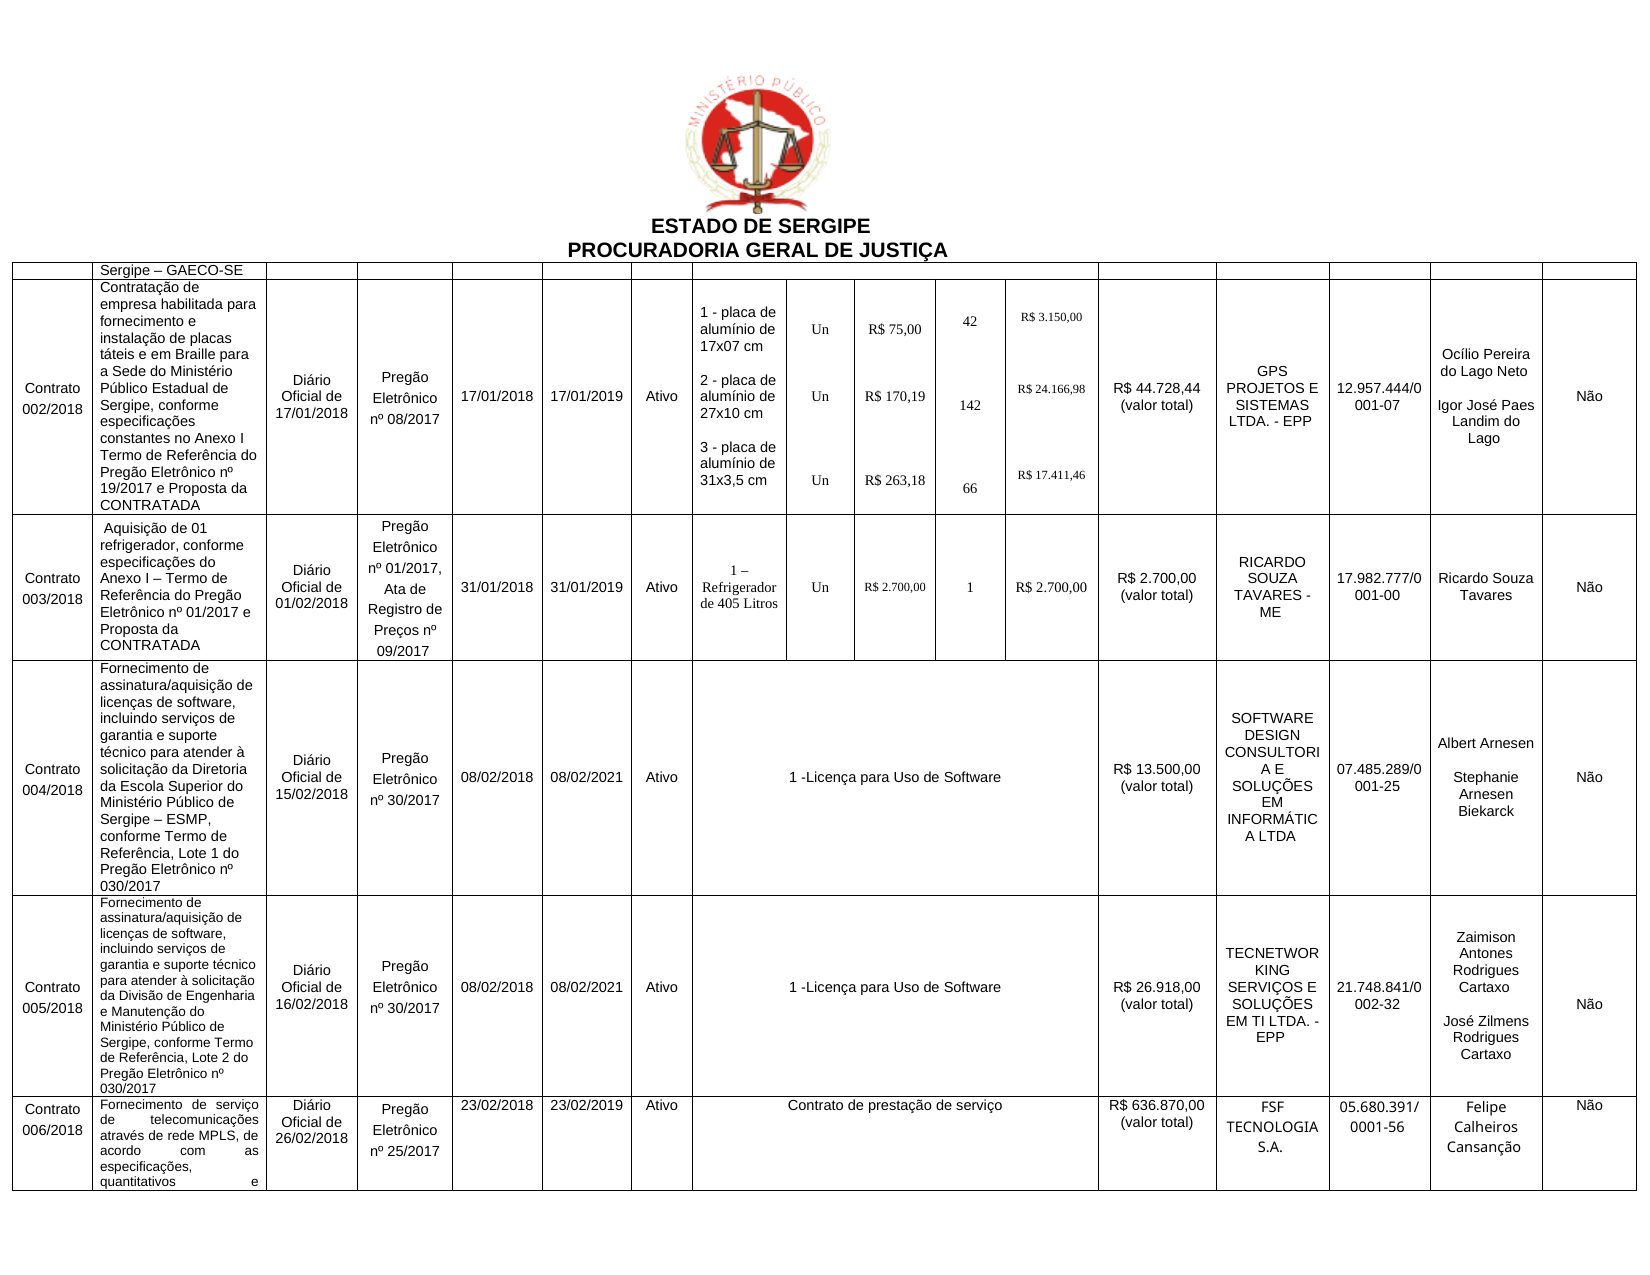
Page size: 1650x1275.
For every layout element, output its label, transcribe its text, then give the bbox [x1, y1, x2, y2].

table_cell Pregão Eletrônico nº 08/2017 [358, 280, 452, 514]
table_cell RICARDO SOUZA TAVARES - ME [1217, 515, 1329, 660]
table_cell Ativo [632, 1097, 692, 1190]
table_cell 08/02/2018 [453, 661, 542, 894]
table_cell 07.485.289/0001-25 [1330, 661, 1430, 894]
table_cell Diário Oficial de 15/02/2018 [267, 661, 357, 894]
table_cell Albert Arnesen Stephanie Arnesen Biekarck [1431, 661, 1542, 894]
table_cell 23/02/2018 [453, 1097, 542, 1190]
table_cell [1099, 263, 1216, 279]
table_cell 05.680.391/0001-56 [1330, 1097, 1430, 1190]
table_cell Ricardo Souza Tavares [1431, 515, 1542, 660]
table_cell FSF TECNOLOGIA S.A. [1217, 1097, 1329, 1190]
table_cell Felipe Calheiros Cansanção [1431, 1097, 1542, 1190]
table_cell [453, 263, 542, 279]
table_cell Pregão Eletrônico nº 01/2017, Ata de Registro de Preços nº 09/2017 [358, 515, 452, 660]
table_cell Contratação de empresa habilitada para fornecimento e instalação de placas táteis e em Braille para a Sede do Ministério Público Estadual de Sergipe, conforme especificações constantes no Anexo I Termo de Referência do Pregão Eletrônico nº 19/2017 e Proposta da CONTRATADA [93, 280, 266, 514]
table_cell 42 142 66 [936, 280, 1005, 514]
table_cell 21.748.841/0002-32 [1330, 896, 1430, 1096]
table_cell 1 - placa de alumínio de 17x07 cm 2 - placa de alumínio de 27x10 cm 3 - placa de alumínio de 31x3,5 cm [693, 280, 786, 514]
table_cell 1 [936, 515, 1005, 660]
table_cell Contrato 006/2018 [13, 1097, 92, 1190]
table_cell R$ 636.870,00 (valor total) [1099, 1097, 1216, 1190]
table_cell Ativo [632, 661, 692, 894]
table_cell 1 -Licença para Uso de Software [693, 896, 1098, 1096]
table_cell Diário Oficial de 01/02/2018 [267, 515, 357, 660]
table_cell [1543, 263, 1636, 279]
table_cell Sergipe – GAECO-SE [93, 263, 266, 279]
table_cell Ativo [632, 896, 692, 1096]
table_cell [13, 263, 92, 279]
table_cell R$ 2.700,00 (valor total) [1099, 515, 1216, 660]
table_cell Fornecimento de serviço de telecomunicações através de rede MPLS, de acordo com as especificações, quantitativos e [93, 1097, 266, 1190]
table_cell Contrato de prestação de serviço [693, 1097, 1098, 1190]
table_cell Ativo [632, 280, 692, 514]
table_cell 17/01/2018 [453, 280, 542, 514]
table_cell R$ 44.728,44 (valor total) [1099, 280, 1216, 514]
table_cell Fornecimento de assinatura/aquisição de licenças de software, incluindo serviços de garantia e suporte técnico para atender à solicitação da Diretoria da Escola Superior do Ministério Público de Sergipe – ESMP, conforme Termo de Referência, Lote 1 do Pregão Eletrônico nº 030/2017 [93, 661, 266, 894]
table_cell SOFTWARE DESIGN CONSULTORIA E SOLUÇÕES EM INFORMÁTICA LTDA [1217, 661, 1329, 894]
table_cell Aquisição de 01 refrigerador, conforme especificações do Anexo I – Termo de Referência do Pregão Eletrônico nº 01/2017 e Proposta da CONTRATADA [93, 515, 266, 660]
table_cell 31/01/2018 [453, 515, 542, 660]
table_cell Não [1543, 280, 1636, 514]
table_cell Ocílio Pereira do Lago Neto Igor José Paes Landim do Lago [1431, 280, 1542, 514]
table_cell Fornecimento de assinatura/aquisição de licenças de software, incluindo serviços de garantia e suporte técnico para atender à solicitação da Divisão de Engenharia e Manutenção do Ministério Público de Sergipe, conforme Termo de Referência, Lote 2 do Pregão Eletrônico nº 030/2017 [93, 896, 266, 1096]
table_cell Contrato 003/2018 [13, 515, 92, 660]
table_cell Diário Oficial de 26/02/2018 [267, 1097, 357, 1190]
table_cell 1 – Refrigerador de 405 Litros [693, 515, 786, 660]
table_cell Não [1543, 1097, 1636, 1190]
table_cell Contrato 005/2018 [13, 896, 92, 1096]
table_cell 17/01/2019 [543, 280, 631, 514]
table_cell 08/02/2021 [543, 896, 631, 1096]
table_cell Un [787, 515, 854, 660]
table_cell Zaimison Antones Rodrigues Cartaxo José Zilmens Rodrigues Cartaxo [1431, 896, 1542, 1096]
table_cell [693, 263, 1098, 279]
table_cell [1330, 263, 1430, 279]
table_cell 31/01/2019 [543, 515, 631, 660]
table_cell R$ 3.150,00 R$ 24.166,98 R$ 17.411,46 [1006, 280, 1098, 514]
table_cell R$ 75,00 R$ 170,19 R$ 263,18 [855, 280, 935, 514]
table_cell 23/02/2019 [543, 1097, 631, 1190]
table_cell Pregão Eletrônico nº 25/2017 [358, 1097, 452, 1190]
table_cell Não [1543, 515, 1636, 660]
table_cell Diário Oficial de 16/02/2018 [267, 896, 357, 1096]
table_cell R$ 26.918,00 (valor total) [1099, 896, 1216, 1096]
table_cell Não [1543, 896, 1636, 1096]
table_cell Diário Oficial de 17/01/2018 [267, 280, 357, 514]
table_cell 17.982.777/0001-00 [1330, 515, 1430, 660]
table_cell 12.957.444/0001-07 [1330, 280, 1430, 514]
table_cell Não [1543, 661, 1636, 894]
table_cell 1 -Licença para Uso de Software [693, 661, 1098, 894]
table_cell [267, 263, 357, 279]
table_cell [358, 263, 452, 279]
table_cell R$ 2.700,00 [1006, 515, 1098, 660]
table_cell TECNETWORKING SERVIÇOS E SOLUÇÕES EM TI LTDA. - EPP [1217, 896, 1329, 1096]
table_cell 08/02/2018 [453, 896, 542, 1096]
table_cell Ativo [632, 515, 692, 660]
table_cell Pregão Eletrônico nº 30/2017 [358, 661, 452, 894]
table_cell Contrato 004/2018 [13, 661, 92, 894]
table_cell [632, 263, 692, 279]
table_cell Un Un Un [787, 280, 854, 514]
table_cell R$ 2.700,00 [855, 515, 935, 660]
table_cell [543, 263, 631, 279]
table_cell 08/02/2021 [543, 661, 631, 894]
table_cell [1217, 263, 1329, 279]
table_cell Pregão Eletrônico nº 30/2017 [358, 896, 452, 1096]
table_cell Contrato 002/2018 [13, 280, 92, 514]
table_cell R$ 13.500,00 (valor total) [1099, 661, 1216, 894]
table_cell GPS PROJETOS E SISTEMAS LTDA. - EPP [1217, 280, 1329, 514]
